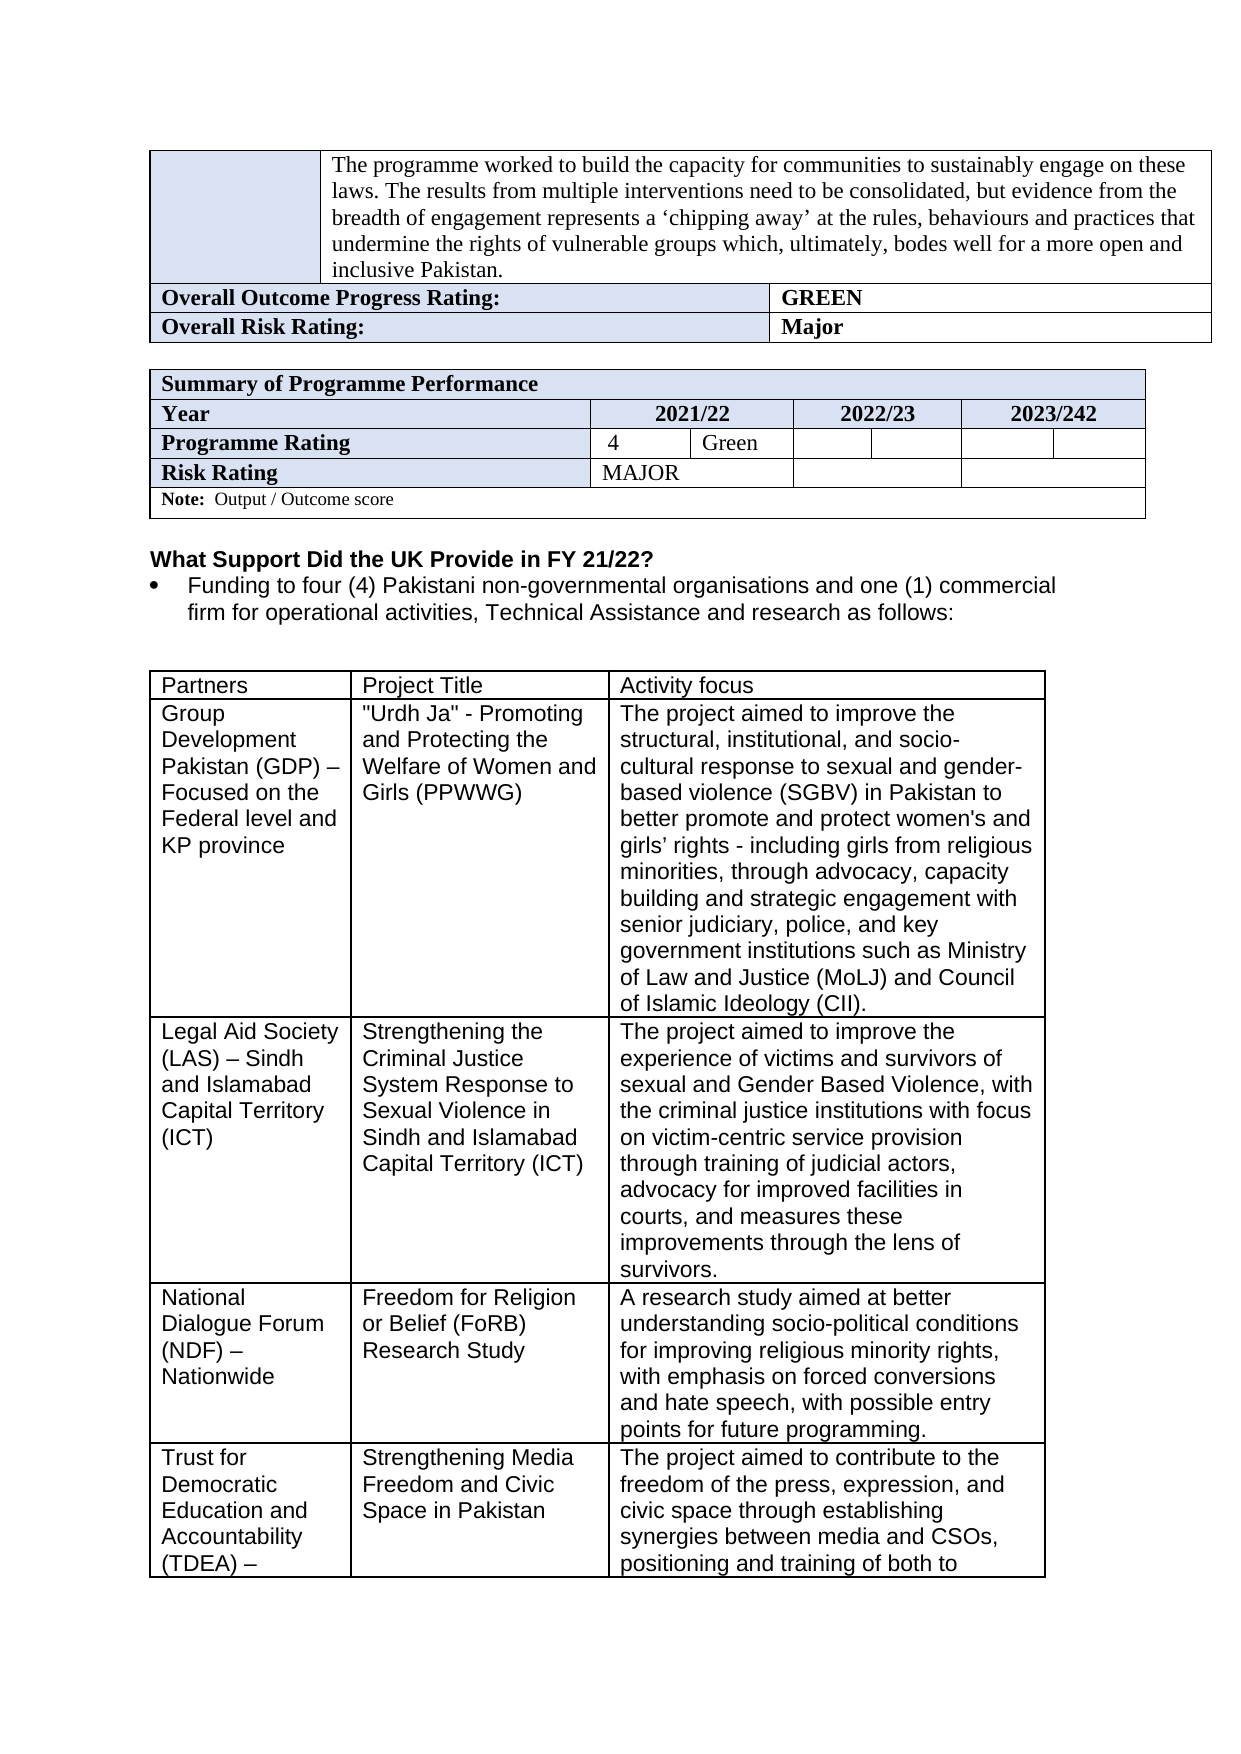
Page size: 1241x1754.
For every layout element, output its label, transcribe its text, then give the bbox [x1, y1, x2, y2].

table_cell The project aimed to improve the experience of victims and survivors of sexual and Gender Based Violence, with the criminal justice institutions with focus on victim-centric service provision through training of judicial actors, advocacy for improved facilities in courts, and measures these improvements through the lens of survivors. [610, 1018, 1044, 1282]
table_cell Strengthening the Criminal Justice System Response to Sexual Violence in Sindh and Islamabad Capital Territory (ICT) [352, 1018, 608, 1282]
table_cell 2023/242 [962, 400, 1145, 428]
table_cell Freedom for Religion or Belief (FoRB) Research Study [352, 1284, 608, 1442]
table_header Project Title [352, 672, 608, 698]
table_cell [794, 459, 961, 487]
table_header The programme worked to build the capacity for communities to sustainably engage on these laws. The results from multiple interventions need to be consolidated, but evidence from the breadth of engagement represents a ‘chipping away’ at the rules, behaviours and practices that undermine the rights of vulnerable groups which, ultimately, bodes well for a more open and inclusive Pakistan. [321, 151, 1211, 283]
table_cell 4 [591, 429, 690, 458]
table_cell A research study aimed at better understanding socio-political conditions for improving religious minority rights, with emphasis on forced conversions and hate speech, with possible entry points for future programming. [610, 1284, 1044, 1442]
table_cell Year [151, 400, 590, 428]
list Funding to four (4) Pakistani non-governmental organisations and one (1) commercial firm for operational activities, Technical Assistance and research as follows: [150, 572, 1090, 625]
table_cell Legal Aid Society (LAS) – Sindh and Islamabad Capital Territory (ICT) [151, 1018, 350, 1282]
table_cell Overall Risk Rating: [151, 313, 769, 342]
table_cell [962, 459, 1145, 487]
table_cell Note: Output / Outcome score [151, 488, 1145, 518]
table_header Partners [151, 672, 350, 698]
table_cell GREEN [770, 284, 1211, 312]
table_cell Green [691, 429, 793, 458]
table_cell 2022/23 [794, 400, 961, 428]
table_cell MAJOR [591, 459, 793, 487]
table_cell Programme Rating [151, 429, 590, 458]
table_cell The project aimed to contribute to the freedom of the press, expression, and civic space through establishing synergies between media and CSOs, positioning and training of both to [610, 1444, 1044, 1576]
table_cell Risk Rating [151, 459, 590, 487]
table_cell National Dialogue Forum (NDF) – Nationwide [151, 1284, 350, 1442]
table_cell [794, 429, 871, 458]
text What Support Did the UK Provide in FY 21/22? [150, 546, 1090, 572]
table_cell [872, 429, 961, 458]
table_header [151, 151, 320, 283]
table_cell [1054, 429, 1145, 458]
table_cell Major [770, 313, 1211, 342]
table_cell Group Development Pakistan (GDP) – Focused on the Federal level and KP province [151, 700, 350, 1016]
table_cell Trust for Democratic Education and Accountability (TDEA) – [151, 1444, 350, 1576]
table_cell "Urdh Ja" - Promoting and Protecting the Welfare of Women and Girls (PPWWG) [352, 700, 608, 1016]
table_cell [962, 429, 1053, 458]
table_header Summary of Programme Performance [151, 370, 1145, 399]
table_cell Strengthening Media Freedom and Civic Space in Pakistan [352, 1444, 608, 1576]
table_cell 2021/22 [591, 400, 793, 428]
table_header Activity focus [610, 672, 1044, 698]
table_cell Overall Outcome Progress Rating: [151, 284, 769, 312]
table_cell The project aimed to improve the structural, institutional, and socio-cultural response to sexual and gender-based violence (SGBV) in Pakistan to better promote and protect women's and girls’ rights - including girls from religious minorities, through advocacy, capacity building and strategic engagement with senior judiciary, police, and key government institutions such as Ministry of Law and Justice (MoLJ) and Council of Islamic Ideology (CII). [610, 700, 1044, 1016]
